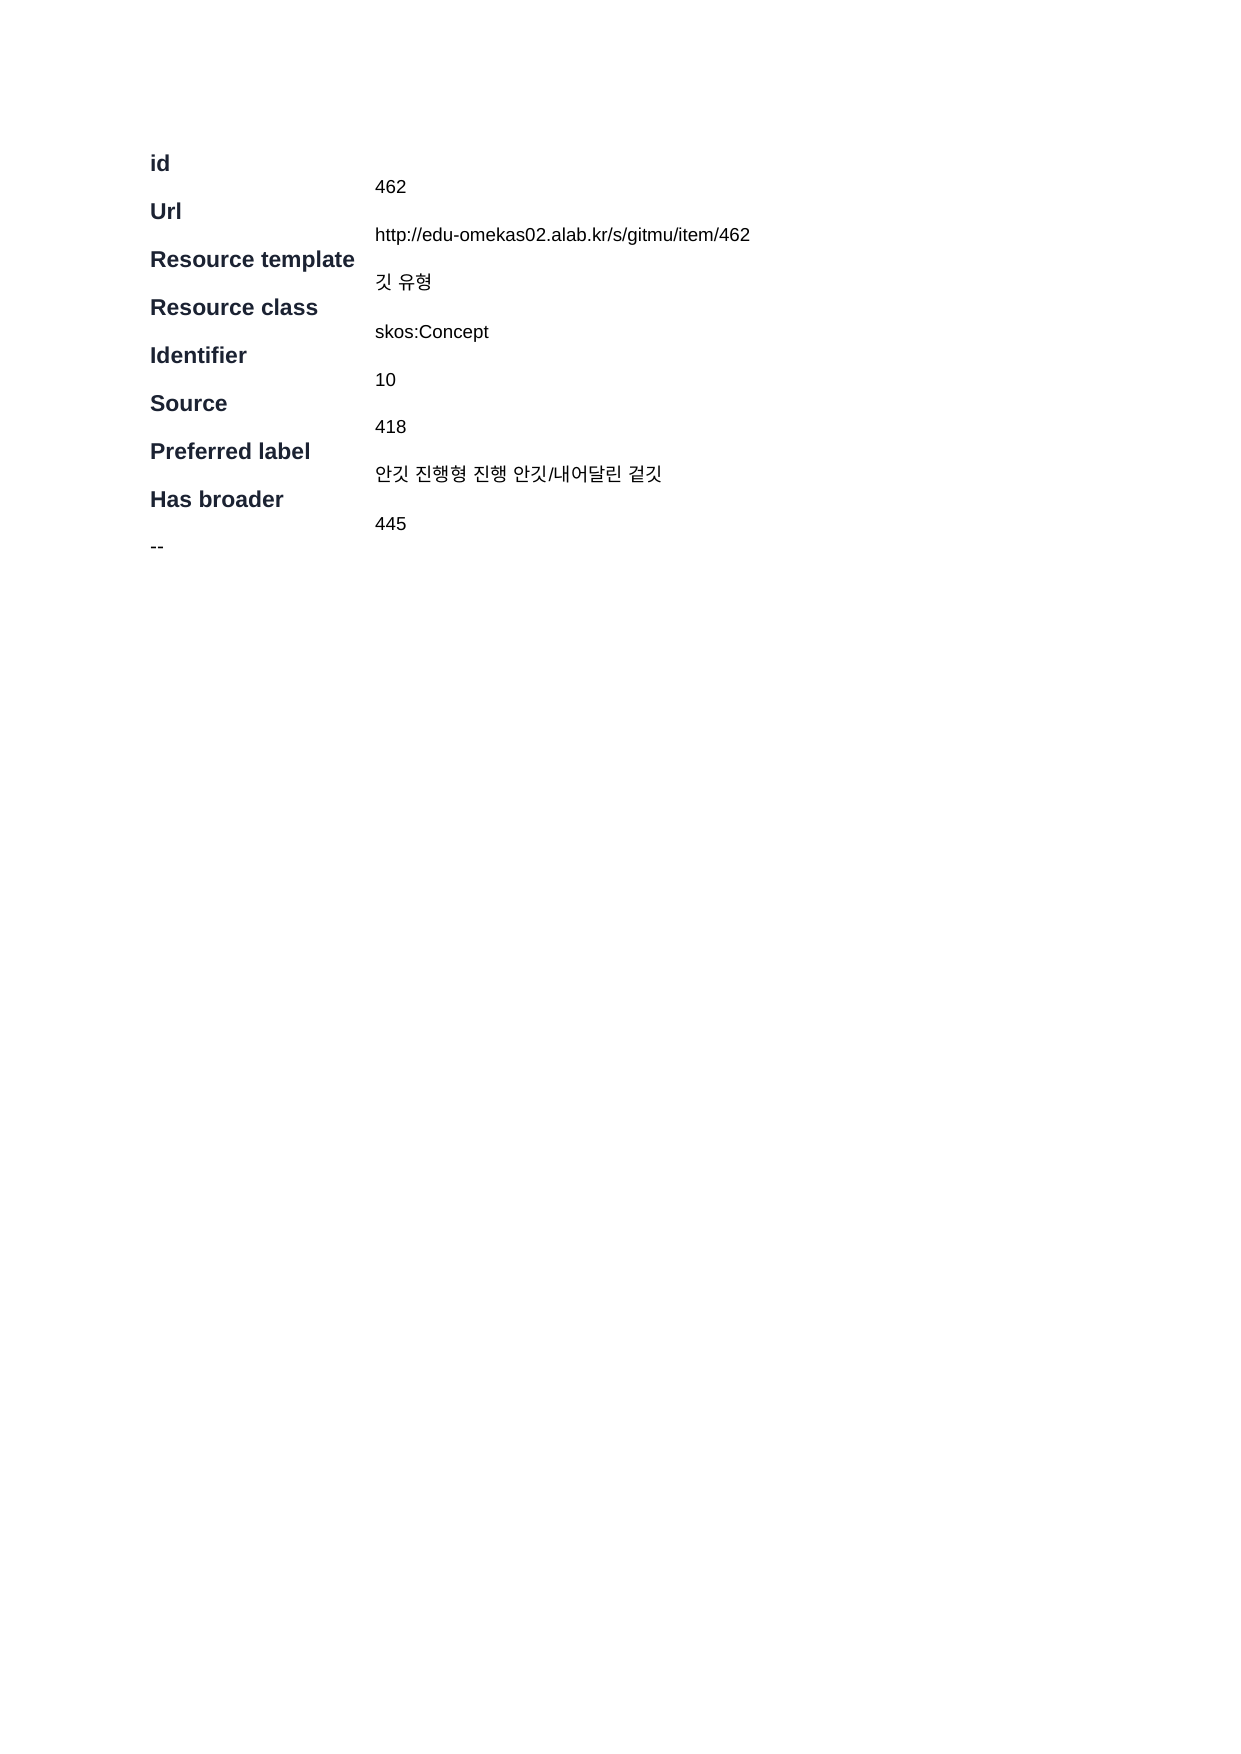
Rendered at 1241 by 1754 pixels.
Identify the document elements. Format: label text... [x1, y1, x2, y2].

text skos:Concept [375, 320, 1090, 342]
text 안깃 진행형 진행 안깃/내어달린 겉깃 [375, 464, 1090, 486]
text http://edu-omekas02.alab.kr/s/gitmu/item/462 [375, 224, 1090, 246]
text Identifier [150, 342, 1090, 368]
text -- [150, 534, 1090, 558]
text Source [150, 390, 1090, 416]
text 445 [375, 513, 1090, 534]
text id [150, 150, 1090, 176]
text 깃 유형 [375, 272, 1090, 294]
text Resource class [150, 294, 1090, 320]
text Resource template [150, 246, 1090, 272]
text Has broader [150, 486, 1090, 513]
text Preferred label [150, 438, 1090, 464]
text 418 [375, 416, 1090, 438]
text 462 [375, 176, 1090, 198]
text Url [150, 198, 1090, 224]
text 10 [375, 368, 1090, 390]
